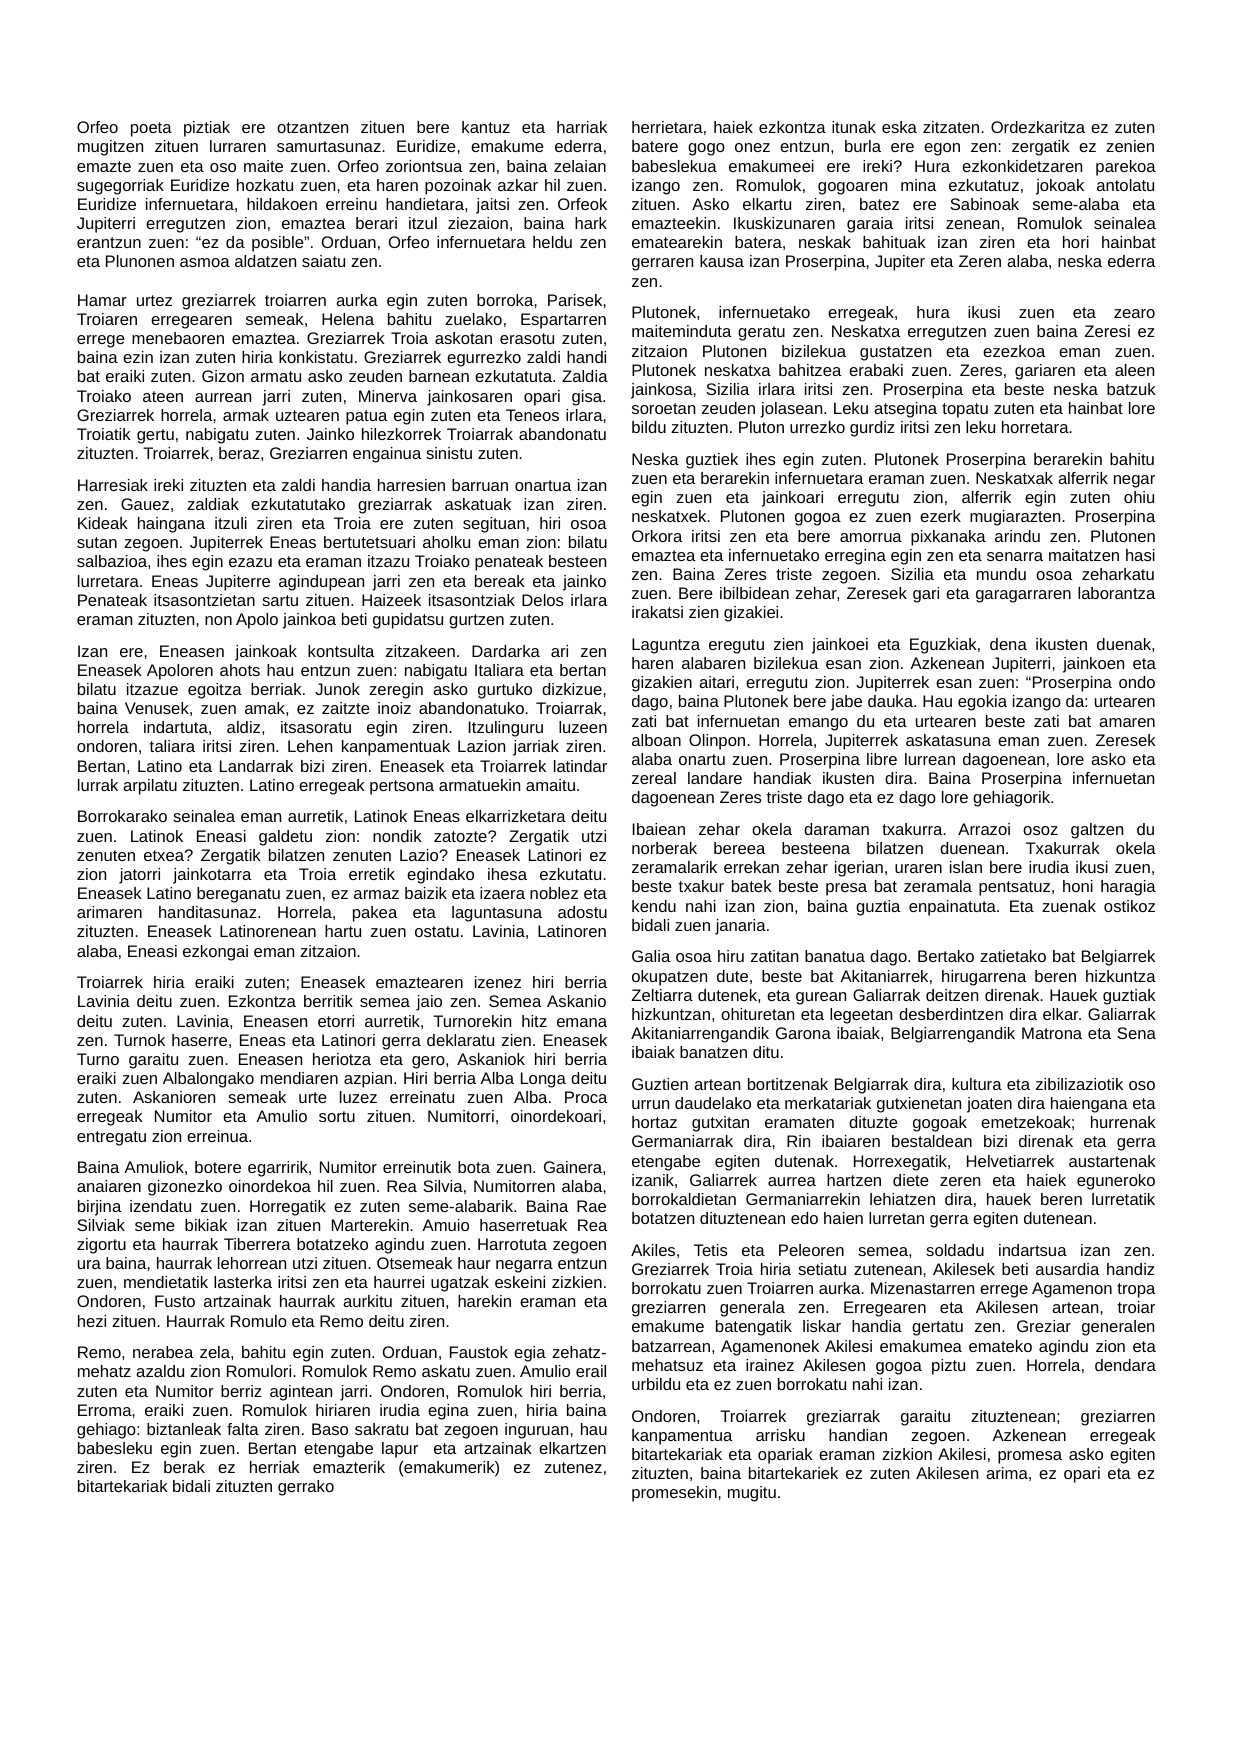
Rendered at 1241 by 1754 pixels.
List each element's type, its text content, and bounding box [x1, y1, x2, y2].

text Neska guztiek ihes egin zuten. Plutonek Proserpina berarekin bahitu zuen eta berarekin infernuetara eraman zuen. Neskatxak alferrik negar egin zuen eta jainkoari erregutu zion, alferrik egin zuten ohiu neskatxek. Plutonen gogoa ez zuen ezerk mugiarazten. Proserpina Orkora iritsi zen eta bere amorrua pixkanaka arindu zen. Plutonen emaztea eta infernuetako erregina egin zen eta senarra maitatzen hasi zen. Baina Zeres triste zegoen. Sizilia eta mundu osoa zeharkatu zuen. Bere ibilbidean zehar, Zeresek gari eta garagarraren laborantza irakatsi zien gizakiei. [631, 450, 1156, 622]
text Galia osoa hiru zatitan banatua dago. Bertako zatietako bat Belgiarrek okupatzen dute, beste bat Akitaniarrek, hirugarrena beren hizkuntza Zeltiarra dutenek, eta gurean Galiarrak deitzen direnak. Hauek guztiak hizkuntzan, ohituretan eta legeetan desberdintzen dira elkar. Galiarrak Akitaniarrengandik Garona ibaiak, Belgiarrengandik Matrona eta Sena ibaiak banatzen ditu. [631, 947, 1156, 1062]
text Troiarrek hiria eraiki zuten; Eneasek emaztearen izenez hiri berria Lavinia deitu zuen. Ezkontza berritik semea jaio zen. Semea Askanio deitu zuten. Lavinia, Eneasen etorri aurretik, Turnorekin hitz emana zen. Turnok haserre, Eneas eta Latinori gerra deklaratu zien. Eneasek Turno garaitu zuen. Eneasen heriotza eta gero, Askaniok hiri berria eraiki zuen Albalongako mendiaren azpian. Hiri berria Alba Longa deitu zuten. Askanioren semeak urte luzez erreinatu zuen Alba. Proca erregeak Numitor eta Amulio sortu zituen. Numitorri, oinordekoari, entregatu zion erreinua. [77, 973, 608, 1146]
text Baina Amuliok, botere egarririk, Numitor erreinutik bota zuen. Gainera, anaiaren gizonezko oinordekoa hil zuen. Rea Silvia, Numitorren alaba, birjina izendatu zuen. Horregatik ez zuten seme-alabarik. Baina Rae Silviak seme bikiak izan zituen Marterekin. Amuio haserretuak Rea zigortu eta haurrak Tiberrera botatzeko agindu zuen. Harrotuta zegoen ura baina, haurrak lehorrean utzi zituen. Otsemeak haur negarra entzun zuen, mendietatik lasterka iritsi zen eta haurrei ugatzak eskeini zizkien. Ondoren, Fusto artzainak haurrak aurkitu zituen, harekin eraman eta hezi zituen. Haurrak Romulo eta Remo deitu ziren. [77, 1158, 608, 1331]
text Orfeo poeta piztiak ere otzantzen zituen bere kantuz eta harriak mugitzen zituen lurraren samurtasunaz. Euridize, emakume ederra, emazte zuen eta oso maite zuen. Orfeo zoriontsua zen, baina zelaian sugegorriak Euridize hozkatu zuen, eta haren pozoinak azkar hil zuen. Euridize infernuetara, hildakoen erreinu handietara, jaitsi zen. Orfeok Jupiterri erregutzen zion, emaztea berari itzul ziezaion, baina hark erantzun zuen: “ez da posible”. Orduan, Orfeo infernuetara heldu zen eta Plunonen asmoa aldatzen saiatu zen. [77, 118, 608, 271]
text Harresiak ireki zituzten eta zaldi handia harresien barruan onartua izan zen. Gauez, zaldiak ezkutatutako greziarrak askatuak izan ziren. Kideak haingana itzuli ziren eta Troia ere zuten segituan, hiri osoa sutan zegoen. Jupiterrek Eneas bertutetsuari aholku eman zion: bilatu salbazioa, ihes egin ezazu eta eraman itzazu Troiako penateak besteen lurretara. Eneas Jupiterre agindupean jarri zen eta bereak eta jainko Penateak itsasontzietan sartu zituen. Haizeek itsasontziak Delos irlara eraman zituzten, non Apolo jainkoa beti gupidatsu gurtzen zuten. [77, 476, 608, 629]
text Laguntza eregutu zien jainkoei eta Eguzkiak, dena ikusten duenak, haren alabaren bizilekua esan zion. Azkenean Jupiterri, jainkoen eta gizakien aitari, erregutu zion. Jupiterrek esan zuen: “Proserpina ondo dago, baina Plutonek bere jabe dauka. Hau egokia izango da: urtearen zati bat infernuetan emango du eta urtearen beste zati bat amaren alboan Olinpon. Horrela, Jupiterrek askatasuna eman zuen. Zeresek alaba onartu zuen. Proserpina libre lurrean dagoenean, lore asko eta zereal landare handiak ikusten dira. Baina Proserpina infernuetan dagoenean Zeres triste dago eta ez dago lore gehiagorik. [631, 635, 1156, 807]
text Akiles, Tetis eta Peleoren semea, soldadu indartsua izan zen. Greziarrek Troia hiria setiatu zutenean, Akilesek beti ausardia handiz borrokatu zuen Troiarren aurka. Mizenastarren errege Agamenon tropa greziarren generala zen. Erregearen eta Akilesen artean, troiar emakume batengatik liskar handia gertatu zen. Greziar generalen batzarrean, Agamenonek Akilesi emakumea emateko agindu zion eta mehatsuz eta irainez Akilesen gogoa piztu zuen. Horrela, dendara urbildu eta ez zuen borrokatu nahi izan. [631, 1241, 1156, 1394]
text Remo, nerabea zela, bahitu egin zuten. Orduan, Faustok egia zehatz-mehatz azaldu zion Romulori. Romulok Remo askatu zuen. Amulio erail zuten eta Numitor berriz agintean jarri. Ondoren, Romulok hiri berria, Erroma, eraiki zuen. Romulok hiriaren irudia egina zuen, hiria baina gehiago: biztanleak falta ziren. Baso sakratu bat zegoen inguruan, hau babesleku egin zuen. Bertan etengabe lapur eta artzainak elkartzen ziren. Ez berak ez herriak emazterik (emakumerik) ez zutenez, bitartekariak bidali zituzten gerrako [77, 1343, 608, 1496]
text Ibaiean zehar okela daraman txakurra. Arrazoi osoz galtzen du norberak bereea besteena bilatzen duenean. Txakurrak okela zeramalarik errekan zehar igerian, uraren islan bere irudia ikusi zuen, beste txakur batek beste presa bat zeramala pentsatuz, honi haragia kendu nahi izan zion, baina guztia enpainatuta. Eta zuenak ostikoz bidali zuen janaria. [631, 820, 1156, 935]
text Izan ere, Eneasen jainkoak kontsulta zitzakeen. Dardarka ari zen Eneasek Apoloren ahots hau entzun zuen: nabigatu Italiara eta bertan bilatu itzazue egoitza berriak. Junok zeregin asko gurtuko dizkizue, baina Venusek, zuen amak, ez zaitzte inoiz abandonatuko. Troiarrak, horrela indartuta, aldiz, itsasoratu egin ziren. Itzulinguru luzeen ondoren, taliara iritsi ziren. Lehen kanpamentuak Lazion jarriak ziren. Bertan, Latino eta Landarrak bizi ziren. Eneasek eta Troiarrek latindar lurrak arpilatu zituzten. Latino erregeak pertsona armatuekin amaitu. [77, 641, 608, 795]
text Borrokarako seinalea eman aurretik, Latinok Eneas elkarrizketara deitu zuen. Latinok Eneasi galdetu zion: nondik zatozte? Zergatik utzi zenuten etxea? Zergatik bilatzen zenuten Lazio? Eneasek Latinori ez zion jatorri jainkotarra eta Troia erretik egindako ihesa ezkutatu. Eneasek Latino bereganatu zuen, ez armaz baizik eta izaera noblez eta arimaren handitasunaz. Horrela, pakea eta laguntasuna adostu zituzten. Eneasek Latinorenean hartu zuen ostatu. Lavinia, Latinoren alaba, Eneasi ezkongai eman zitzaion. [77, 807, 608, 961]
text herrietara, haiek ezkontza itunak eska zitzaten. Ordezkaritza ez zuten batere gogo onez entzun, burla ere egon zen: zergatik ez zenien babeslekua emakumeei ere ireki? Hura ezkonkidetzaren parekoa izango zen. Romulok, gogoaren mina ezkutatuz, jokoak antolatu zituen. Asko elkartu ziren, batez ere Sabinoak seme-alaba eta emazteekin. Ikuskizunaren garaia iritsi zenean, Romulok seinalea ematearekin batera, neskak bahituak izan ziren eta hori hainbat gerraren kausa izan Proserpina, Jupiter eta Zeren alaba, neska ederra zen. [631, 118, 1156, 291]
text Hamar urtez greziarrek troiarren aurka egin zuten borroka, Parisek, Troiaren erregearen semeak, Helena bahitu zuelako, Espartarren errege menebaoren emaztea. Greziarrek Troia askotan erasotu zuten, baina ezin izan zuten hiria konkistatu. Greziarrek egurrezko zaldi handi bat eraiki zuten. Gizon armatu asko zeuden barnean ezkutatuta. Zaldia Troiako ateen aurrean jarri zuten, Minerva jainkosaren opari gisa. Greziarrek horrela, armak uztearen patua egin zuten eta Teneos irlara, Troiatik gertu, nabigatu zuten. Jainko hilezkorrek Troiarrak abandonatu zituzten. Troiarrek, beraz, Greziarren engainua sinistu zuten. [77, 291, 608, 463]
text Plutonek, infernuetako erregeak, hura ikusi zuen eta zearo maiteminduta geratu zen. Neskatxa erregutzen zuen baina Zeresi ez zitzaion Plutonen bizilekua gustatzen eta ezezkoa eman zuen. Plutonek neskatxa bahitzea erabaki zuen. Zeres, gariaren eta aleen jainkosa, Sizilia irlara iritsi zen. Proserpina eta beste neska batzuk soroetan zeuden jolasean. Leku atsegina topatu zuten eta hainbat lore bildu zituzten. Pluton urrezko gurdiz iritsi zen leku horretara. [631, 303, 1156, 437]
text Ondoren, Troiarrek greziarrak garaitu zituztenean; greziarren kanpamentua arrisku handian zegoen. Azkenean erregeak bitartekariak eta opariak eraman zizkion Akilesi, promesa asko egiten zituzten, baina bitartekariek ez zuten Akilesen arima, ez opari eta ez promesekin, mugitu. [631, 1406, 1156, 1502]
text Guztien artean bortitzenak Belgiarrak dira, kultura eta zibilizaziotik oso urrun daudelako eta merkatariak gutxienetan joaten dira haiengana eta hortaz gutxitan eramaten dituzte gogoak emetzekoak; hurrenak Germaniarrak dira, Rin ibaiaren bestaldean bizi direnak eta gerra etengabe egiten dutenak. Horrexegatik, Helvetiarrek austartenak izanik, Galiarrek aurrea hartzen diete zeren eta haiek eguneroko borrokaldietan Germaniarrekin lehiatzen dira, hauek beren lurretatik botatzen dituztenean edo haien lurretan gerra egiten dutenean. [631, 1075, 1156, 1228]
